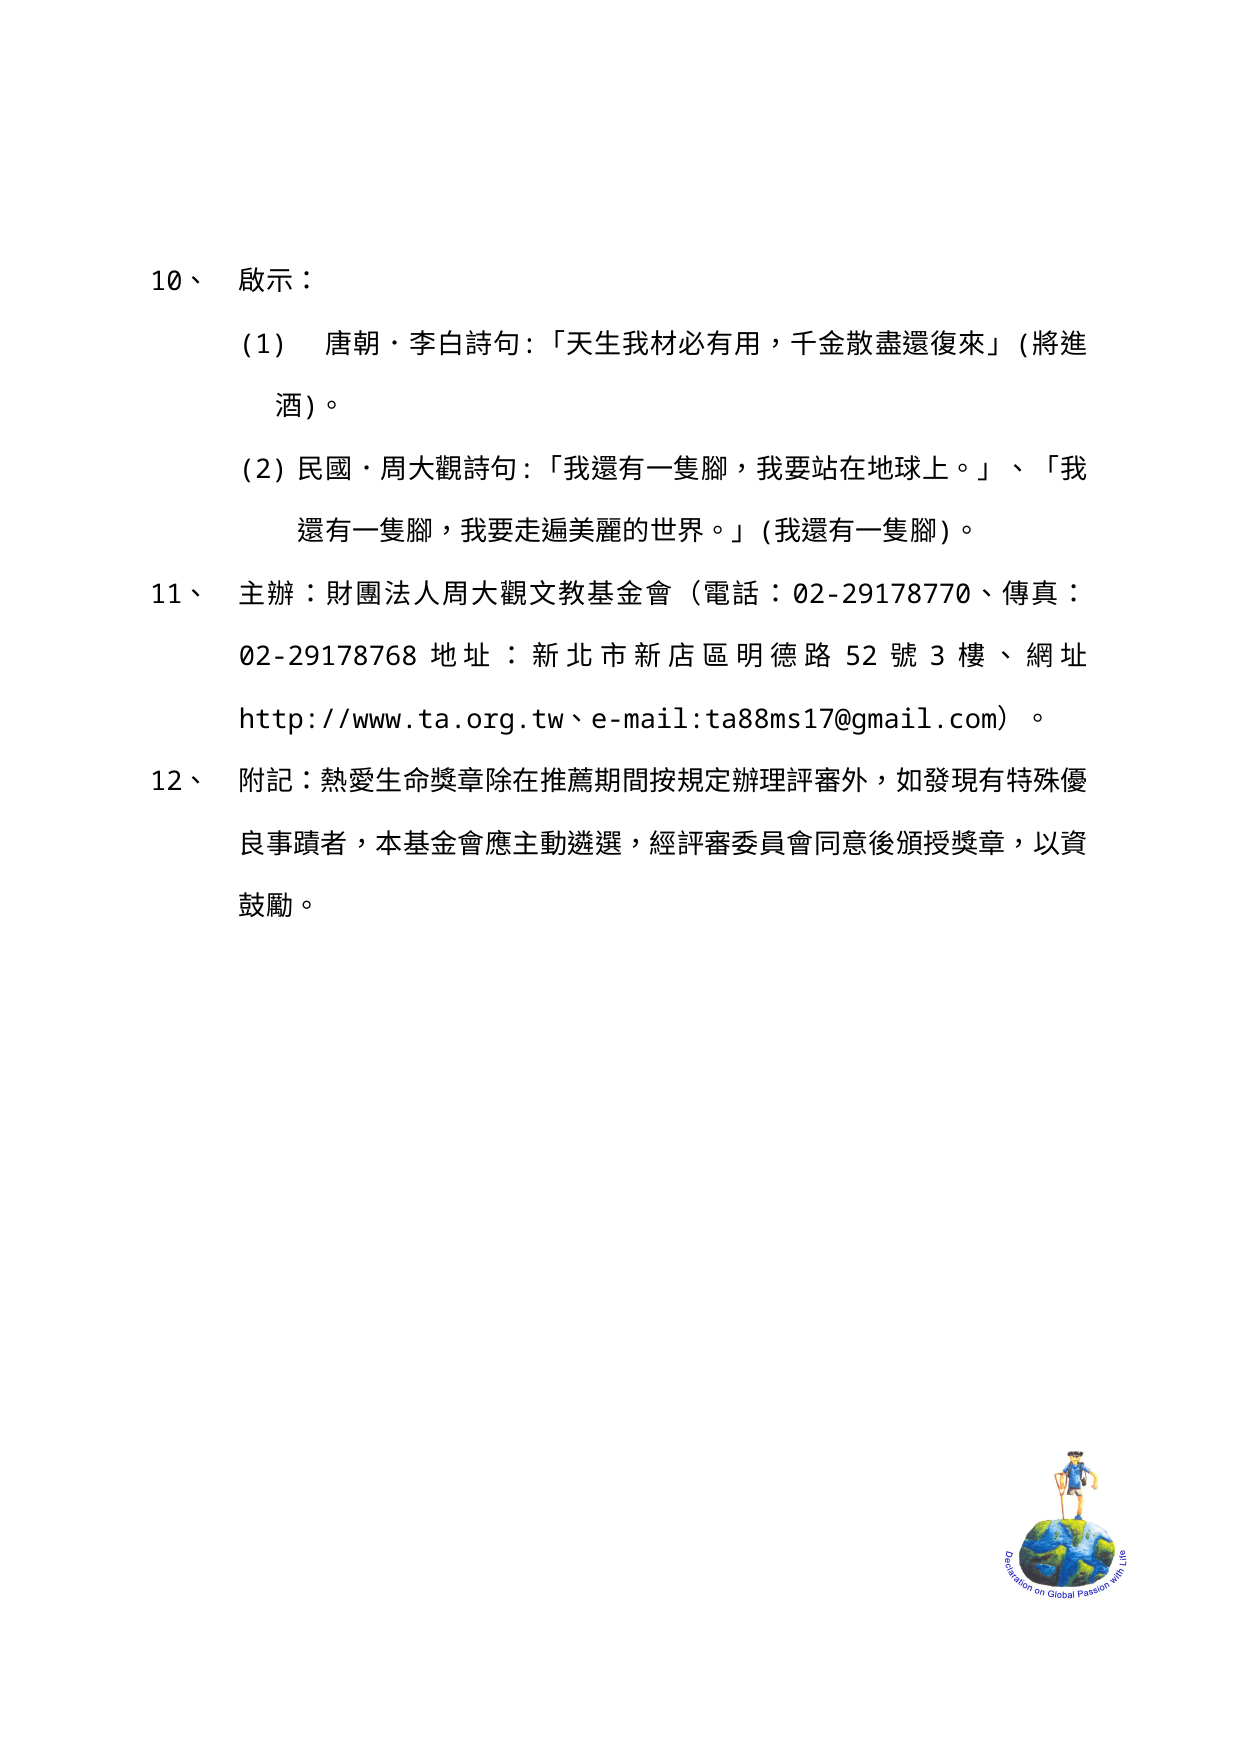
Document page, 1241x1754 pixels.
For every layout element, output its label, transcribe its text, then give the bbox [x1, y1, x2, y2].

list 啟示： [150, 237, 1087, 300]
list 附記：熱愛生命獎章除在推薦期間按規定辦理評審外，如發現有特殊優良事蹟者，本基金會應主動遴選，經評審委員會同意後頒授獎章，以資鼓勵。 [150, 737, 1087, 925]
list 唐朝．李白詩句:「天生我材必有用，千金散盡還復來」(將進酒)。 [239, 300, 1087, 425]
list 民國．周大觀詩句:「我還有一隻腳，我要站在地球上。」、「我還有一隻腳，我要走遍美麗的世界。」(我還有一隻腳)。 [239, 425, 1087, 550]
list 主辦：財團法人周大觀文教基金會（電話：02-29178770、傳真：02-29178768地址：新北市新店區明德路52號3樓、網址http://www.ta.org.tw、e-mail:ta88ms17@gmail.com）。 [150, 550, 1087, 737]
